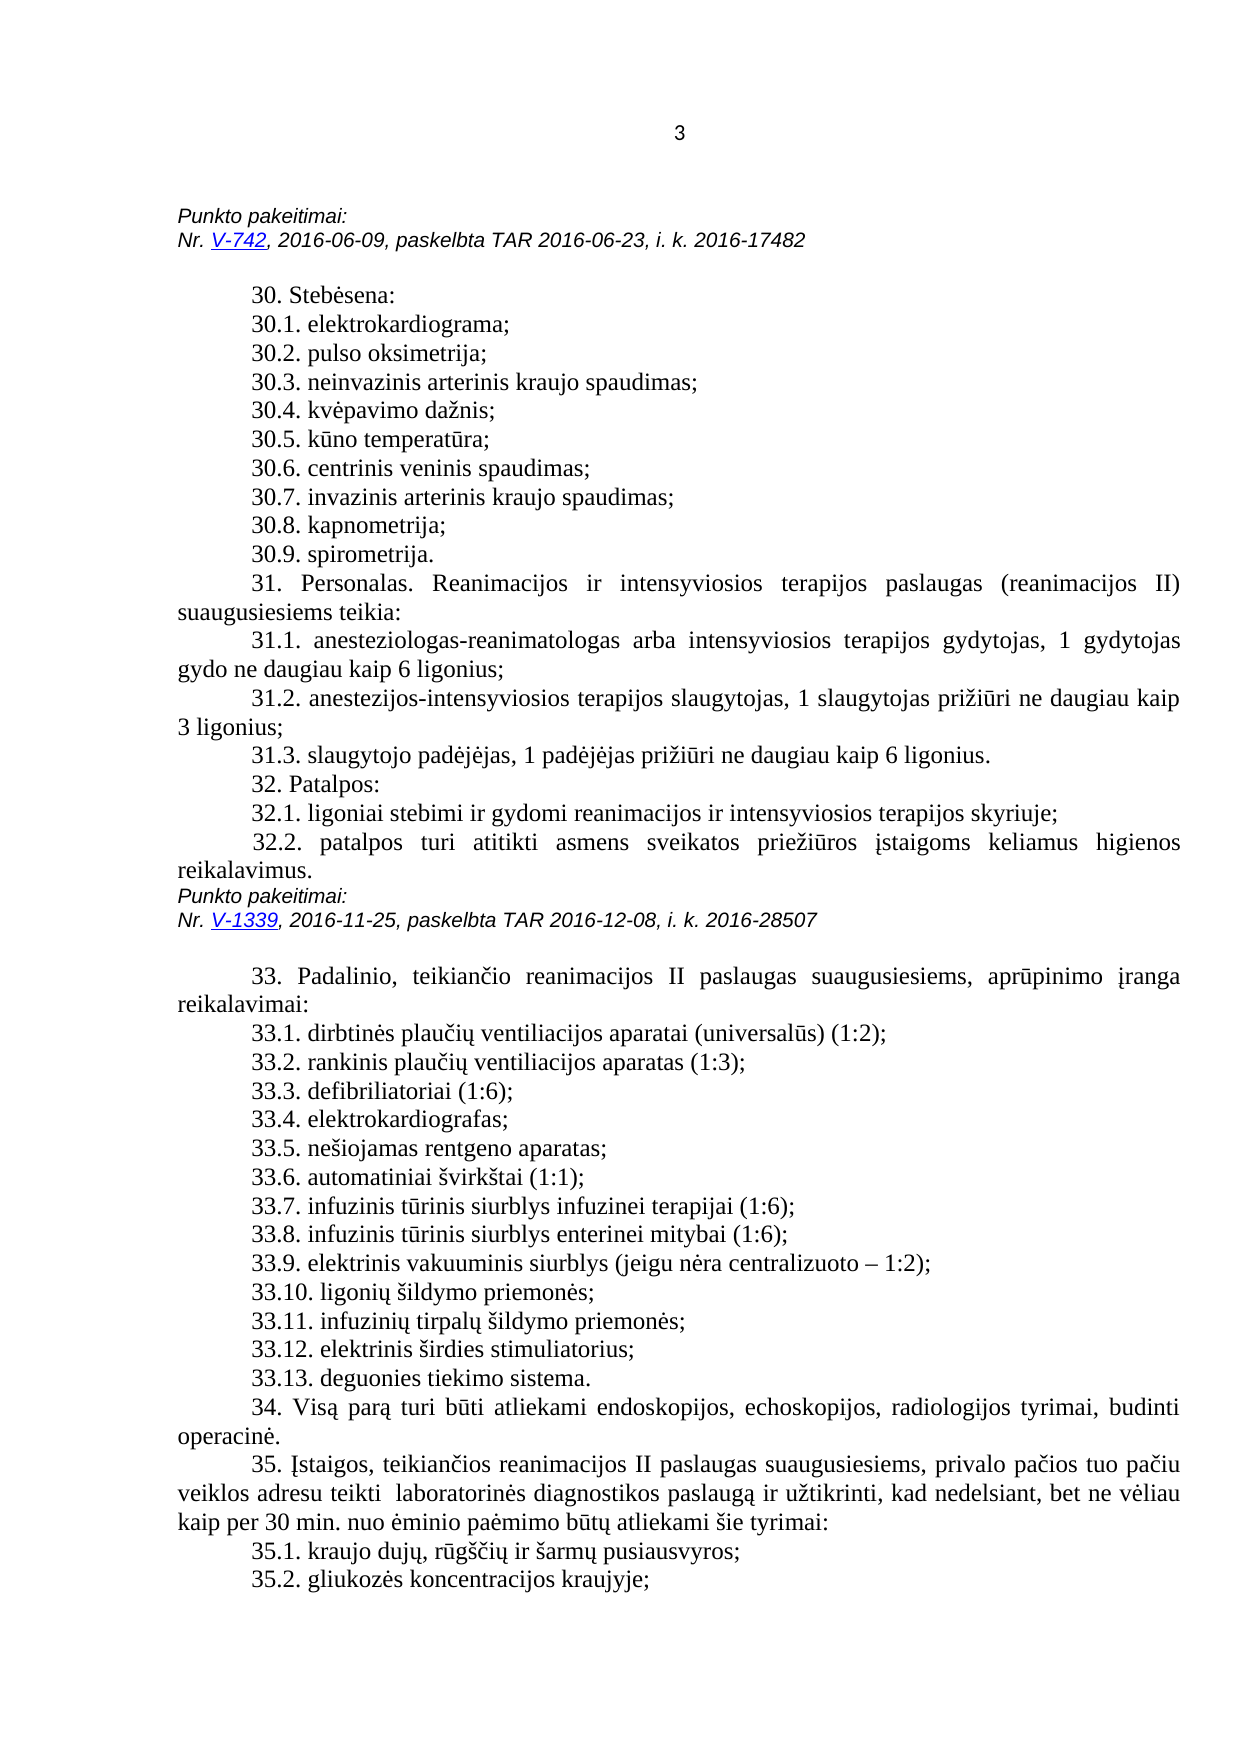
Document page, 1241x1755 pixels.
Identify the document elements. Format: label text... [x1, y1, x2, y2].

text 33.6. automatiniai švirkštai (1:1); [177, 1162, 1181, 1191]
text 30.2. pulso oksimetrija; [177, 338, 1181, 367]
text 33.8. infuzinis tūrinis siurblys enterinei mitybai (1:6); [177, 1219, 1181, 1248]
text 31. Personalas. Reanimacijos ir intensyviosios terapijos paslaugas (reanimacijos II) suaugusiesiems teikia: [177, 568, 1181, 625]
text 35.2. gliukozės koncentracijos kraujyje; [177, 1564, 1181, 1593]
text 30. Stebėsena: [177, 280, 1181, 309]
text 33.4. elektrokardiografas; [177, 1104, 1181, 1133]
text 33.5. nešiojamas rentgeno aparatas; [177, 1133, 1181, 1162]
text 30.3. neinvazinis arterinis kraujo spaudimas; [177, 367, 1181, 395]
text 33.13. deguonies tiekimo sistema. [177, 1363, 1181, 1392]
text 30.5. kūno temperatūra; [177, 424, 1181, 453]
text Nr. V-1339, 2016-11-25, paskelbta TAR 2016-12-08, i. k. 2016-28507 [177, 908, 1181, 932]
text 34. Visą parą turi būti atliekami endoskopijos, echoskopijos, radiologijos tyrimai, budinti operacinė. [177, 1392, 1181, 1449]
text 35. Įstaigos, teikiančios reanimacijos II paslaugas suaugusiesiems, privalo pačios tuo pačiu veiklos adresu teikti laboratorinės diagnostikos paslaugą ir užtikrinti, kad nedelsiant, bet ne vėliau kaip per 30 min. nuo ėminio paėmimo būtų atliekami šie tyrimai: [177, 1449, 1181, 1536]
text 31.1. anesteziologas-reanimatologas arba intensyviosios terapijos gydytojas, 1 gydytojas gydo ne daugiau kaip 6 ligonius; [177, 625, 1181, 683]
text 33.3. defibriliatoriai (1:6); [177, 1076, 1181, 1104]
text 30.1. elektrokardiograma; [177, 309, 1181, 338]
text Punkto pakeitimai: [177, 204, 1181, 228]
text 32. Patalpos: [177, 769, 1181, 798]
text 33.12. elektrinis širdies stimuliatorius; [177, 1334, 1181, 1363]
text 32.1. ligoniai stebimi ir gydomi reanimacijos ir intensyviosios terapijos skyriuje; [177, 798, 1181, 827]
text 31.3. slaugytojo padėjėjas, 1 padėjėjas prižiūri ne daugiau kaip 6 ligonius. [177, 740, 1181, 769]
text 33.9. elektrinis vakuuminis siurblys (jeigu nėra centralizuoto – 1:2); [177, 1248, 1181, 1277]
text Punkto pakeitimai: [177, 884, 1181, 908]
text 35.1. kraujo dujų, rūgščių ir šarmų pusiausvyros; [177, 1536, 1181, 1564]
text 33.1. dirbtinės plaučių ventiliacijos aparatai (universalūs) (1:2); [177, 1018, 1181, 1047]
text 30.7. invazinis arterinis kraujo spaudimas; [177, 482, 1181, 510]
text 33.2. rankinis plaučių ventiliacijos aparatas (1:3); [177, 1047, 1181, 1076]
text 33.11. infuzinių tirpalų šildymo priemonės; [177, 1306, 1181, 1334]
text 30.8. kapnometrija; [177, 510, 1181, 539]
text 32.2. patalpos turi atitikti asmens sveikatos priežiūros įstaigoms keliamus higienos reikalavimus. [177, 827, 1181, 884]
text 31.2. anestezijos-intensyviosios terapijos slaugytojas, 1 slaugytojas prižiūri ne daugiau kaip 3 ligonius; [177, 683, 1181, 740]
text 33.7. infuzinis tūrinis siurblys infuzinei terapijai (1:6); [177, 1191, 1181, 1219]
text Nr. V-742, 2016-06-09, paskelbta TAR 2016-06-23, i. k. 2016-17482 [177, 228, 1181, 252]
text 30.4. kvėpavimo dažnis; [177, 395, 1181, 424]
text 30.9. spirometrija. [177, 539, 1181, 568]
text 33.10. ligonių šildymo priemonės; [177, 1277, 1181, 1306]
text 33. Padalinio, teikiančio reanimacijos II paslaugas suaugusiesiems, aprūpinimo įranga reikalavimai: [177, 961, 1181, 1018]
text 30.6. centrinis veninis spaudimas; [177, 453, 1181, 482]
